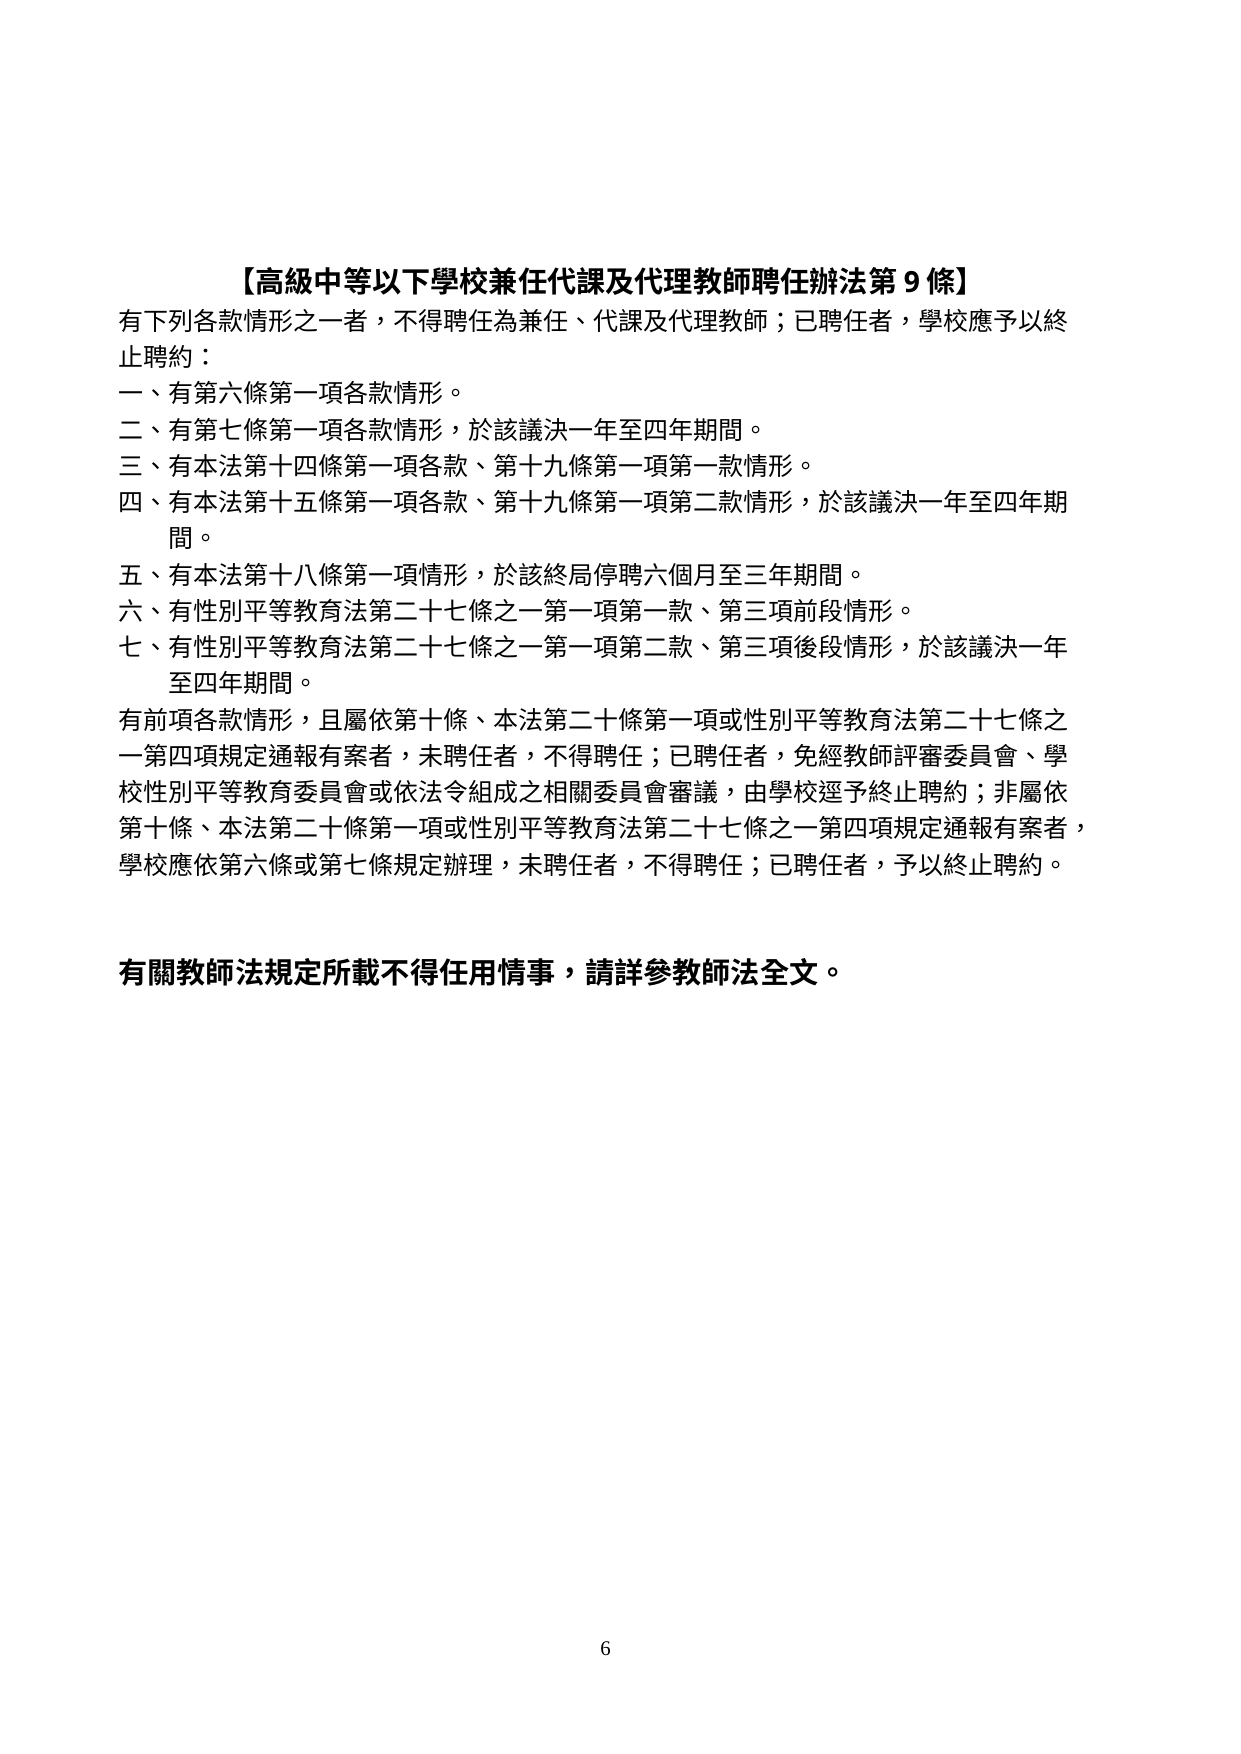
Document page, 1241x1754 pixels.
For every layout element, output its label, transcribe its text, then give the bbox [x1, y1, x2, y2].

text 有下列各款情形之一者，不得聘任為兼任、代課及代理教師；已聘任者，學校應予以終止聘約： [118, 301, 1092, 374]
text 二、有第七條第一項各款情形，於該議決一年至四年期間。 [118, 410, 1092, 446]
text 有前項各款情形，且屬依第十條、本法第二十條第一項或性別平等教育法第二十七條之一第四項規定通報有案者，未聘任者，不得聘任；已聘任者，免經教師評審委員會、學校性別平等教育委員會或依法令組成之相關委員會審議，由學校逕予終止聘約；非屬依第十條、本法第二十條第一項或性別平等教育法第二十七條之一第四項規定通報有案者，學校應依第六條或第七條規定辦理，未聘任者，不得聘任；已聘任者，予以終止聘約。 [118, 700, 1092, 881]
text 七、有性別平等教育法第二十七條之一第一項第二款、第三項後段情形，於該議決一年至四年期間。 [118, 628, 1092, 700]
subtitle 【高級中等以下學校兼任代課及代理教師聘任辦法第9條】 [118, 259, 1092, 301]
text 一、有第六條第一項各款情形。 [118, 374, 1092, 410]
text 有關教師法規定所載不得任用情事，請詳參教師法全文。 [118, 949, 1092, 992]
text 四、有本法第十五條第一項各款、第十九條第一項第二款情形，於該議決一年至四年期間。 [118, 483, 1092, 555]
text 五、有本法第十八條第一項情形，於該終局停聘六個月至三年期間。 [118, 555, 1092, 591]
text 六、有性別平等教育法第二十七條之一第一項第一款、第三項前段情形。 [118, 591, 1092, 628]
text 三、有本法第十四條第一項各款、第十九條第一項第一款情形。 [118, 446, 1092, 483]
